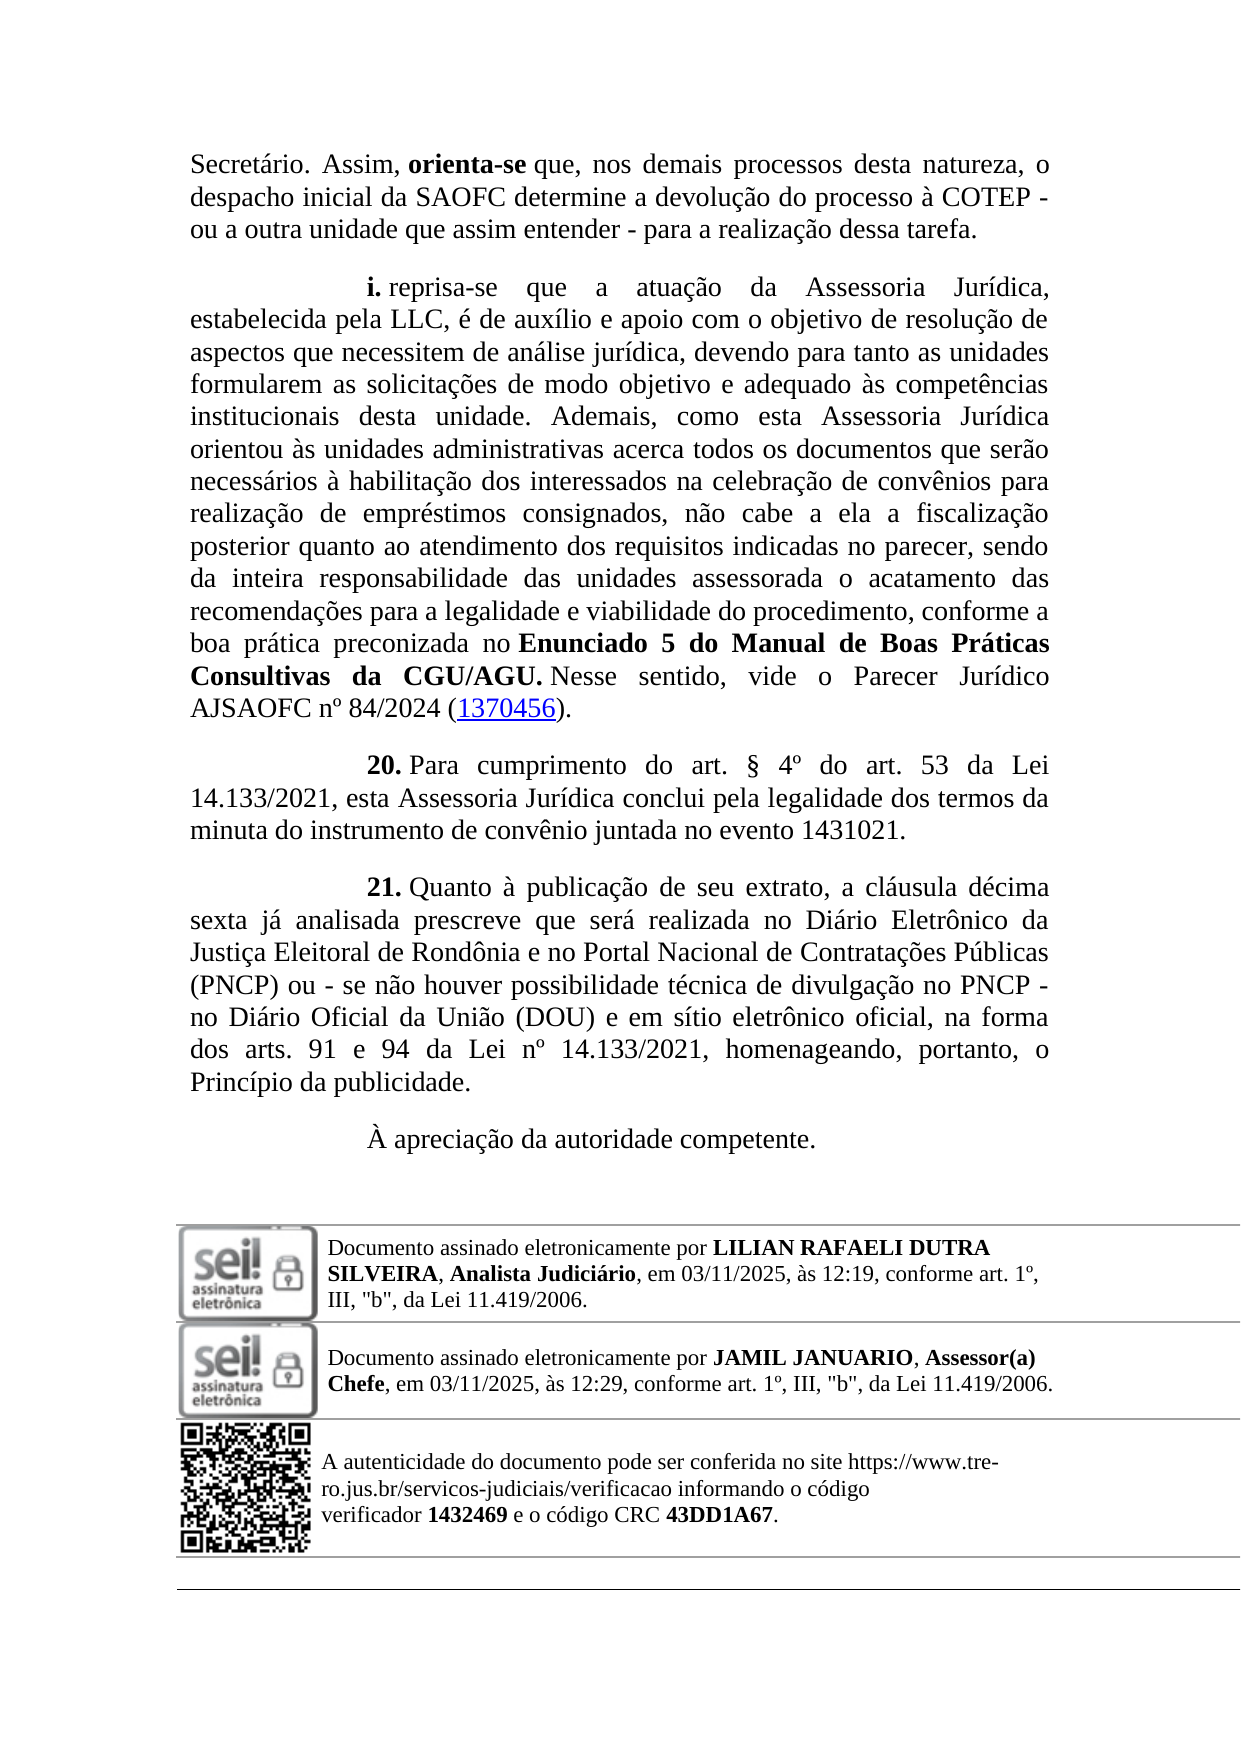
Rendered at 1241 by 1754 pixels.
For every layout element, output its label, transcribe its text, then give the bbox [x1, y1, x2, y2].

table_header [318, 1323, 326, 1418]
text 21. Quanto à publicação de seu extrato, a cláusula décima sexta já analisada prescreve que será realizada no Diário Eletrônico da Justiça Eleitoral de Rondônia e no Portal Nacional de Contratações Públicas (PNCP) ou - se não houver possibilidade técnica de divulgação no PNCP - no Diário Oficial da União (DOU) e em sítio eletrônico oficial, na forma dos arts. 91 e 94 da Lei nº 14.133/2021, homenageando, portanto, o Princípio da publicidade. [190, 871, 1051, 1097]
text 20. Para cumprimento do art. § 4º do art. 53 da Lei 14.133/2021, esta Assessoria Jurídica conclui pela legalidade dos termos da minuta do instrumento de convênio juntada no evento 1431021. [190, 748, 1051, 846]
text À apreciação da autoridade competente. [190, 1122, 1051, 1155]
table_header A autenticidade do documento pode ser conferida no site https://www.tre-ro.jus.br/servicos-judiciais/verificacao informando o código verificador 1432469 e o código CRC 43DD1A67. [319, 1420, 1063, 1556]
table_header Documento assinado eletronicamente por LILIAN RAFAELI DUTRA SILVEIRA, Analista Judiciário, em 03/11/2025, às 12:19, conforme art. 1º, III, "b", da Lei 11.419/2006. [326, 1226, 1063, 1321]
table_header [318, 1226, 326, 1321]
text i. reprisa-se que a atuação da Assessoria Jurídica, estabelecida pela LLC, é de auxílio e apoio com o objetivo de resolução de aspectos que necessitem de análise jurídica, devendo para tanto as unidades formularem as solicitações de modo objetivo e adequado às competências institucionais desta unidade. Ademais, como esta Assessoria Jurídica orientou às unidades administrativas acerca todos os documentos que serão necessários à habilitação dos interessados na celebração de convênios para realização de empréstimos consignados, não cabe a ela a fiscalização posterior quanto ao atendimento dos requisitos indicadas no parecer, sendo da inteira responsabilidade das unidades assessorada o acatamento das recomendações para a legalidade e viabilidade do procedimento, conforme a boa prática preconizada no Enunciado 5 do Manual de Boas Práticas Consultivas da CGU/AGU. Nesse sentido, vide o Parecer Jurídico AJSAOFC nº 84/2024 (1370456). [190, 270, 1051, 723]
table_header Documento assinado eletronicamente por JAMIL JANUARIO, Assessor(a) Chefe, em 03/11/2025, às 12:29, conforme art. 1º, III, "b", da Lei 11.419/2006. [326, 1323, 1063, 1418]
text Secretário. Assim, orienta-se que, nos demais processos desta natureza, o despacho inicial da SAOFC determine a devolução do processo à COTEP - ou a outra unidade que assim entender - para a realização dessa tarefa. [190, 148, 1051, 245]
table_header [314, 1420, 319, 1556]
